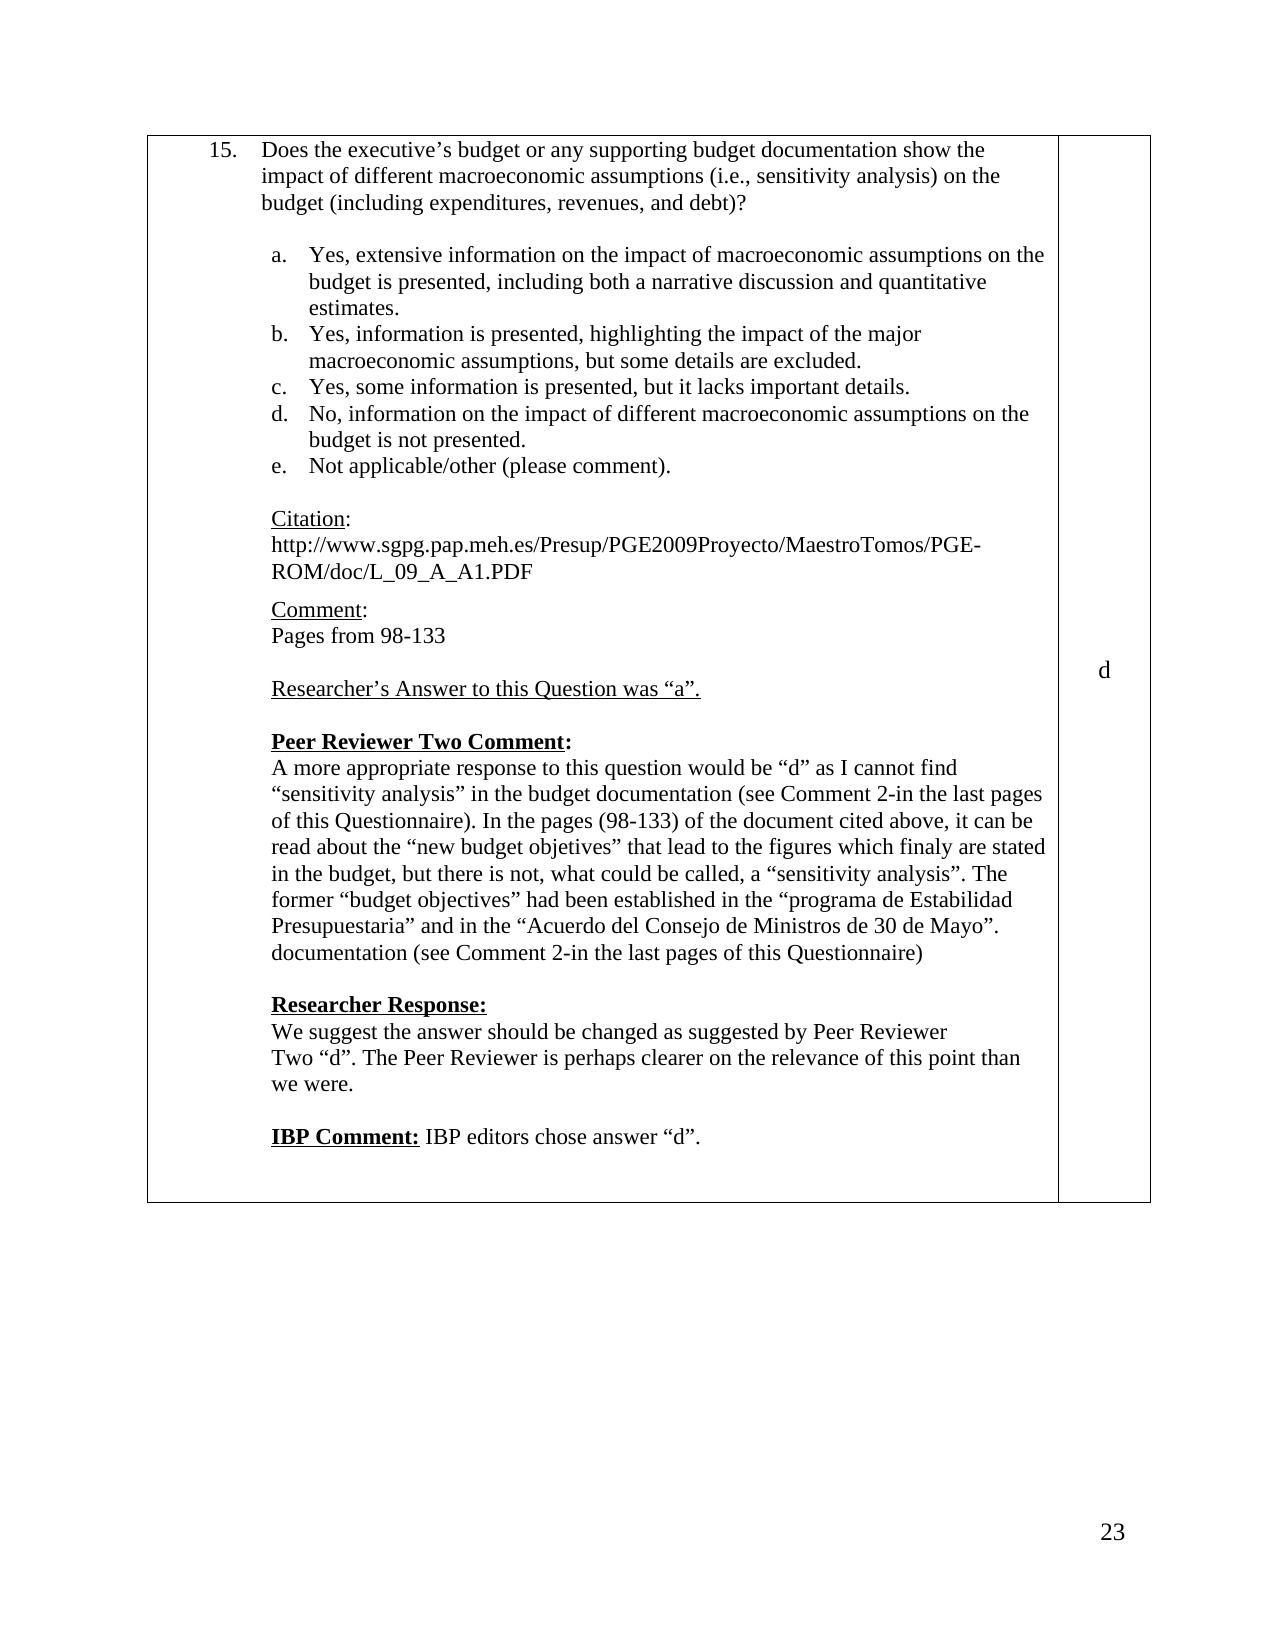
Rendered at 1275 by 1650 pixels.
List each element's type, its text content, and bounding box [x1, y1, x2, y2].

table_cell d [1059, 136, 1150, 1202]
table_cell Does the executive’s budget or any supporting budget documentation show the impact of different macroeconomic assumptions (i.e., sensitivity analysis) on the budget (including expenditures, revenues, and debt)? Yes, extensive information on the impact of macroeconomic assumptions on the budget is presented, including both a narrative discussion and quantitative estimates. Yes, information is presented, highlighting the impact of the major macroeconomic assumptions, but some details are excluded. Yes, some information is presented, but it lacks important details. No, information on the impact of different macroeconomic assumptions on the budget is not presented. Not applicable/other (please comment). Citation: http://www.sgpg.pap.meh.es/Presup/PGE2009Proyecto/MaestroTomos/PGE-ROM/doc/L_09_A_A1.PDF Comment: Pages from 98-133 Researcher’s Answer to this Question was “a”. Peer Reviewer Two Comment: A more appropriate response to this question would be “d” as I cannot find “sensitivity analysis” in the budget documentation (see Comment 2-in the last pages of this Questionnaire). In the pages (98-133) of the document cited above, it can be read about the “new budget objetives” that lead to the figures which finaly are stated in the budget, but there is not, what could be called, a “sensitivity analysis”. The former “budget objectives” had been established in the “programa de Estabilidad Presupuestaria” and in the “Acuerdo del Consejo de Ministros de 30 de Mayo”. documentation (see Comment 2-in the last pages of this Questionnaire) Researcher Response: We suggest the answer should be changed as suggested by Peer Reviewer Two “d”. The Peer Reviewer is perhaps clearer on the relevance of this point than we were. IBP Comment: IBP editors chose answer “d”. [148, 136, 1058, 1202]
